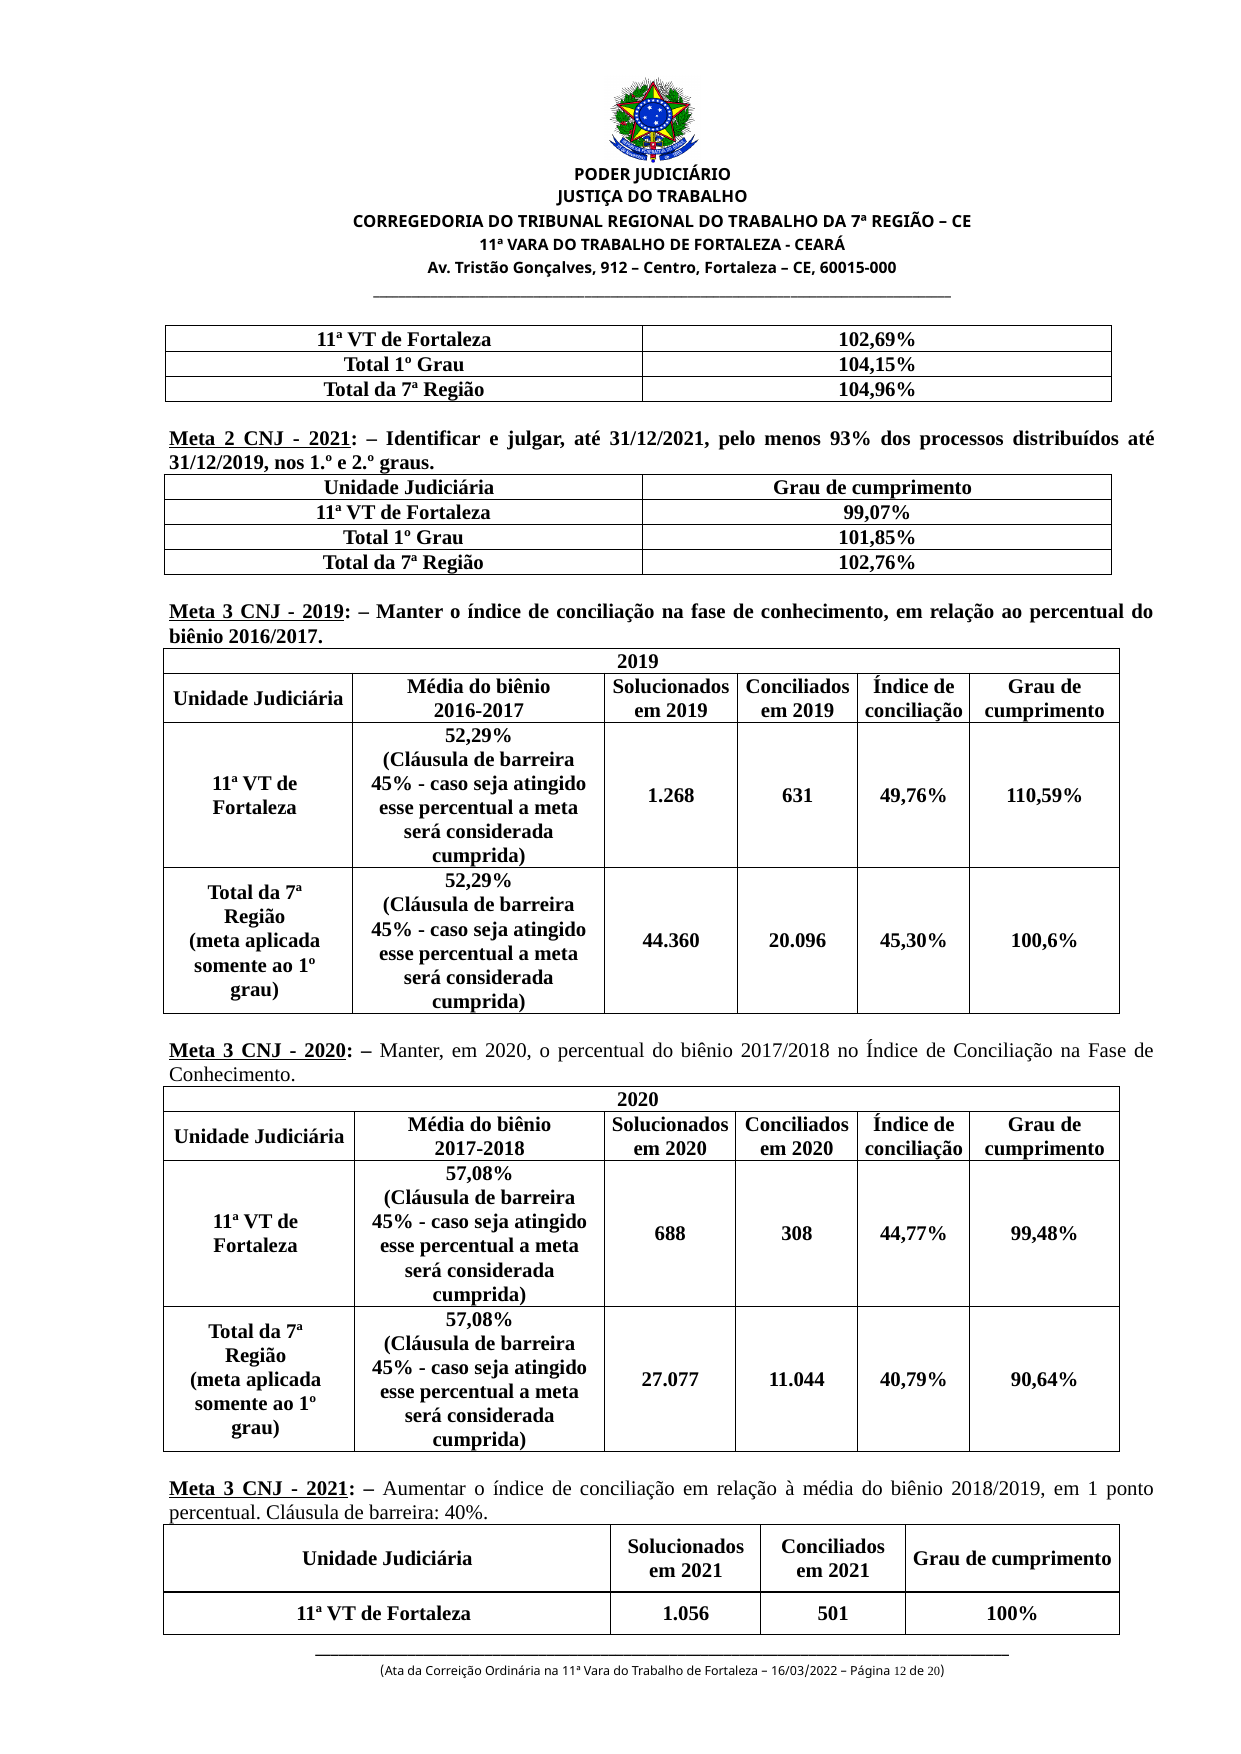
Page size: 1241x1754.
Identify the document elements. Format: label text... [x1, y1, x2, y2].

table_cell 11ª VT de Fortaleza [166, 326, 642, 351]
text Meta 3 CNJ - 2021: – Aumentar o índice de conciliação em relação à média do biênio 2018/2019, em 1 ponto percentual. Cláusula de barreira: 40%. [169, 1476, 1155, 1524]
table_cell 11ª VT de Fortaleza [164, 1161, 354, 1306]
table_cell Unidade Judiciária [164, 674, 352, 722]
table_cell 100% [906, 1593, 1119, 1634]
table_cell 110,59% [970, 723, 1119, 867]
text Meta 3 CNJ - 2020: – Manter, em 2020, o percentual do biênio 2017/2018 no Índice de Conciliação na Fase de Conhecimento. [169, 1038, 1155, 1086]
table_cell 20.096 [738, 868, 857, 1013]
table_cell 99,48% [970, 1161, 1119, 1306]
table_cell 100,6% [970, 868, 1119, 1013]
table_cell Total da 7ª Região (meta aplicada somente ao 1º grau) [164, 1307, 354, 1451]
table_cell Solucionados em 2019 [605, 674, 737, 722]
table_cell 1.268 [605, 723, 737, 867]
table_cell 11ª VT de Fortaleza [165, 500, 642, 524]
table_cell Índice de conciliação [858, 674, 969, 722]
table_cell Conciliados em 2020 [736, 1112, 857, 1160]
table_cell 1.056 [611, 1593, 760, 1634]
table_cell 27.077 [605, 1307, 735, 1451]
table_cell 101,85% [643, 525, 1111, 549]
table_cell 11ª VT de Fortaleza [164, 723, 352, 867]
table_cell 631 [738, 723, 857, 867]
table_cell 99,07% [643, 500, 1111, 524]
table_cell 104,15% [643, 352, 1111, 376]
table_header Grau de cumprimento [643, 475, 1111, 499]
table_cell 501 [761, 1593, 905, 1634]
picture [604, 75, 700, 164]
table_cell 40,79% [858, 1307, 969, 1451]
table_header 2020 [164, 1087, 1119, 1111]
table_cell 11.044 [736, 1307, 857, 1451]
table_header Grau de cumprimento [906, 1525, 1119, 1591]
table_header Unidade Judiciária [164, 1525, 610, 1591]
table_cell 102,76% [643, 550, 1111, 574]
table_cell Unidade Judiciária [164, 1112, 354, 1160]
table_cell Grau de cumprimento [970, 1112, 1119, 1160]
table_cell 45,30% [858, 868, 969, 1013]
table_cell Grau de cumprimento [970, 674, 1119, 722]
table_header 2019 [164, 649, 1119, 673]
table_cell 688 [605, 1161, 735, 1306]
table_cell Índice de conciliação [858, 1112, 969, 1160]
table_cell 44.360 [605, 868, 737, 1013]
table_cell 52,29% (Cláusula de barreira 45% - caso seja atingido esse percentual a meta será considerada cumprida) [353, 868, 604, 1013]
table_cell 11ª VT de Fortaleza [164, 1593, 610, 1634]
table_cell 102,69% [643, 326, 1111, 351]
text Meta 2 CNJ - 2021: – Identificar e julgar, até 31/12/2021, pelo menos 93% dos processos distribuídos até 31/12/2019, nos 1.º e 2.º graus. [169, 426, 1155, 474]
table_cell 52,29% (Cláusula de barreira 45% - caso seja atingido esse percentual a meta será considerada cumprida) [353, 723, 604, 867]
table_cell Solucionados em 2020 [605, 1112, 735, 1160]
table_cell 308 [736, 1161, 857, 1306]
table_cell Média do biênio 2017-2018 [355, 1112, 604, 1160]
table_cell 49,76% [858, 723, 969, 867]
table_header Unidade Judiciária [165, 475, 642, 499]
table_cell 57,08% (Cláusula de barreira 45% - caso seja atingido esse percentual a meta será considerada cumprida) [355, 1307, 604, 1451]
table_cell Total da 7ª Região (meta aplicada somente ao 1º grau) [164, 868, 352, 1013]
table_cell 57,08% (Cláusula de barreira 45% - caso seja atingido esse percentual a meta será considerada cumprida) [355, 1161, 604, 1306]
table_cell Total 1º Grau [165, 525, 642, 549]
table_header Conciliados em 2021 [761, 1525, 905, 1591]
table_cell Conciliados em 2019 [738, 674, 857, 722]
table_cell 44,77% [858, 1161, 969, 1306]
text Meta 3 CNJ - 2019: – Manter o índice de conciliação na fase de conhecimento, em relação ao percentual do biênio 2016/2017. [169, 599, 1155, 648]
table_cell Média do biênio 2016-2017 [353, 674, 604, 722]
table_cell Total 1º Grau [166, 352, 642, 376]
table_cell Total da 7ª Região [166, 377, 642, 401]
table_cell 104,96% [643, 377, 1111, 401]
table_cell Total da 7ª Região [165, 550, 642, 574]
table_header Solucionados em 2021 [611, 1525, 760, 1591]
table_cell 90,64% [970, 1307, 1119, 1451]
